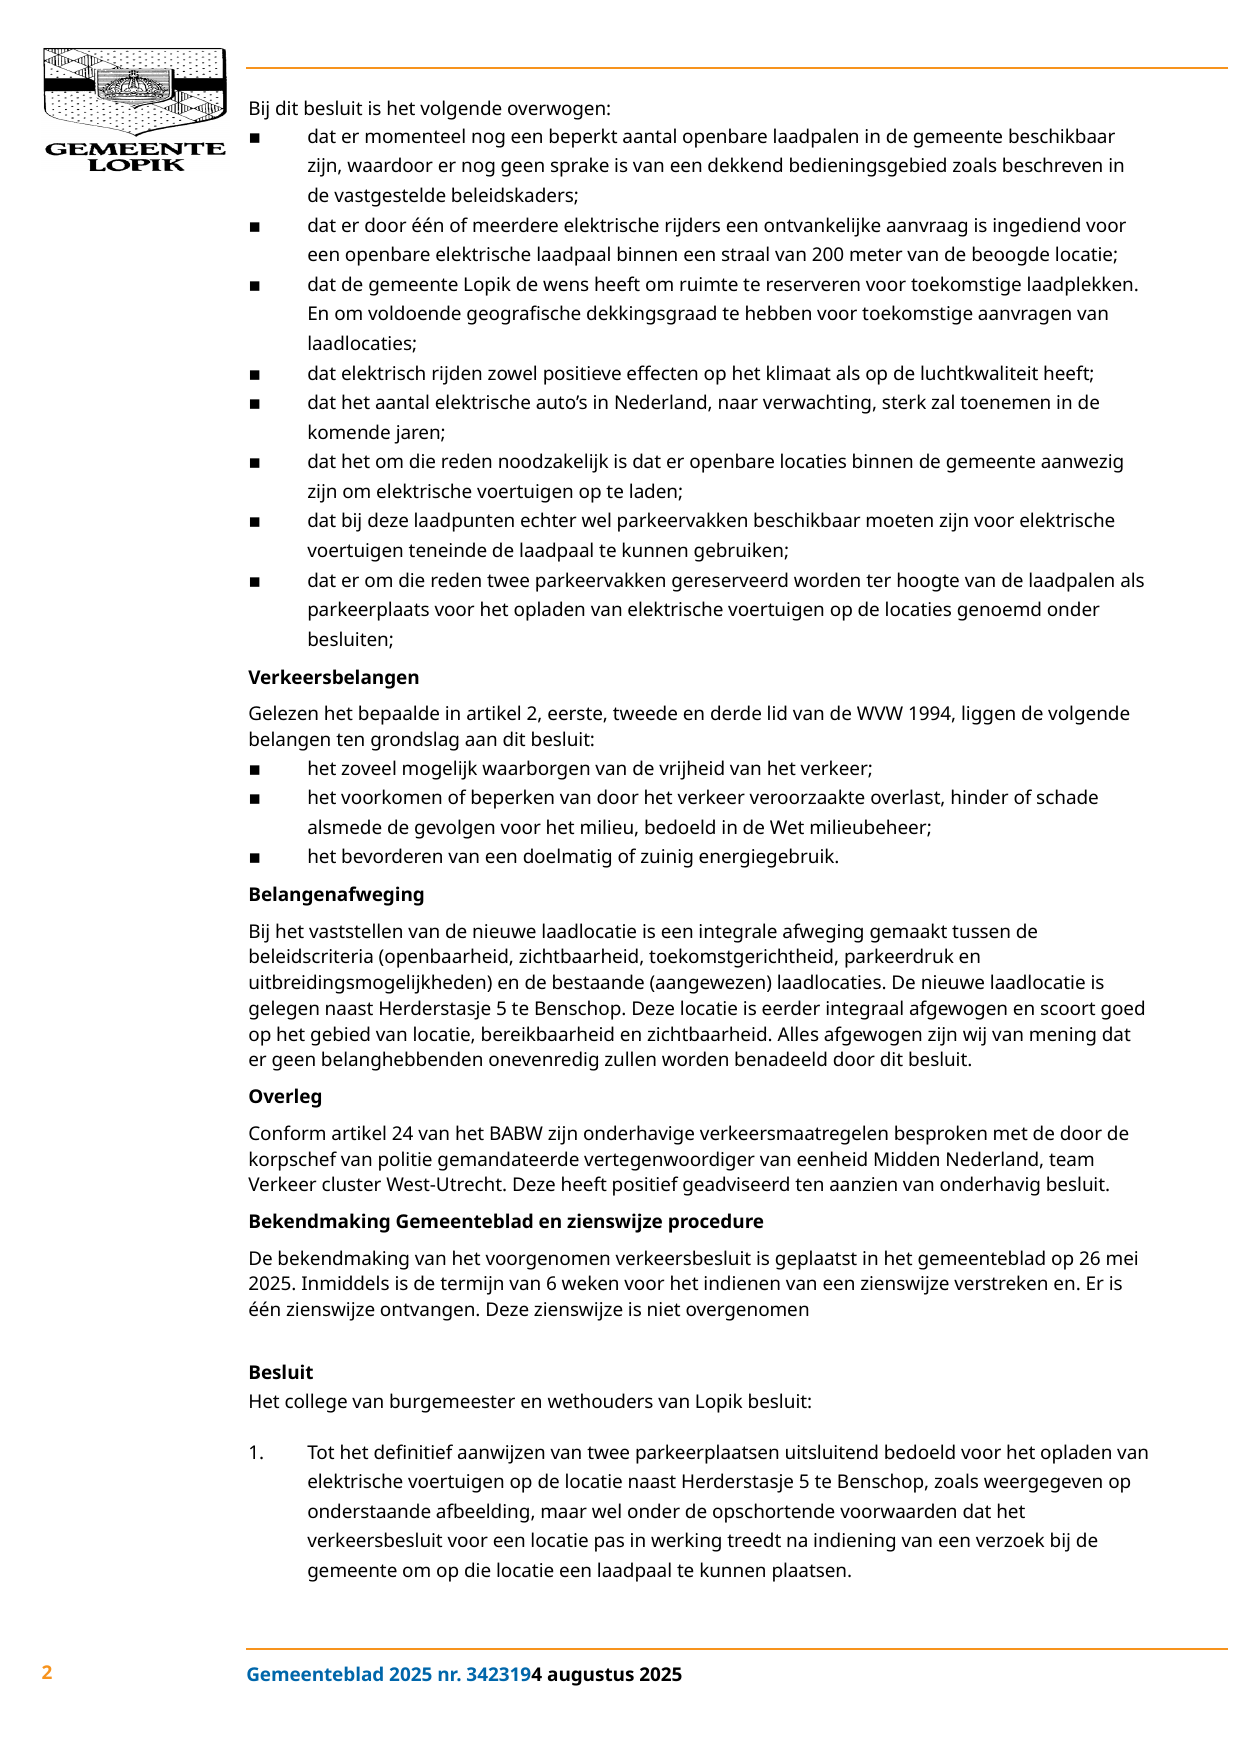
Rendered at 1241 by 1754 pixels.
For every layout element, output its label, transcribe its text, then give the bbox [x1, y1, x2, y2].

list Tot het definitief aanwijzen van twee parkeerplaatsen uitsluitend bedoeld voor het opladen van elektrische voertuigen op de locatie naast Herderstasje 5 te Benschop, zoals weergegeven op onderstaande afbeelding, maar wel onder de opschortende voorwaarden dat het verkeersbesluit voor een locatie pas in werking treedt na indiening van een verzoek bij de gemeente om op die locatie een laadpaal te kunnen plaatsen. [248, 1439, 1152, 1583]
text Belangenafweging [248, 881, 1152, 907]
list dat bij deze laadpunten echter wel parkeervakken beschikbaar moeten zijn voor elektrische voertuigen teneinde de laadpaal te kunnen gebruiken; [248, 508, 1152, 563]
list dat er door één of meerdere elektrische rijders een ontvankelijke aanvraag is ingediend voor een openbare elektrische laadpaal binnen een straal van 200 meter van de beoogde locatie; [248, 212, 1152, 267]
text Besluit [248, 1359, 1152, 1385]
text Gelezen het bepaalde in artikel 2, eerste, tweede en derde lid van de WVW 1994, liggen de volgende belangen ten grondslag aan dit besluit: [248, 701, 1152, 752]
text Overleg [248, 1083, 1152, 1109]
text Conform artikel 24 van het BABW zijn onderhavige verkeersmaatregelen besproken met de door de korpschef van politie gemandateerde vertegenwoordiger van eenheid Midden Nederland, team Verkeer cluster West-Utrecht. Deze heeft positief geadviseerd ten aanzien van onderhavig besluit. [248, 1120, 1152, 1197]
list dat elektrisch rijden zowel positieve effecten op het klimaat als op de luchtkwaliteit heeft; [248, 360, 1152, 386]
list dat het om die reden noodzakelijk is dat er openbare locaties binnen de gemeente aanwezig zijn om elektrische voertuigen op te laden; [248, 448, 1152, 504]
text De bekendmaking van het voorgenomen verkeersbesluit is geplaatst in het gemeenteblad op 26 mei 2025. Inmiddels is de termijn van 6 weken voor het indienen van een zienswijze verstreken en. Er is één zienswijze ontvangen. Deze zienswijze is niet overgenomen [248, 1245, 1152, 1322]
list dat er om die reden twee parkeervakken gereserveerd worden ter hoogte van de laadpalen als parkeerplaats voor het opladen van elektrische voertuigen op de locaties genoemd onder besluiten; [248, 567, 1152, 652]
text Bekendmaking Gemeenteblad en zienswijze procedure [248, 1208, 1152, 1234]
list dat het aantal elektrische auto’s in Nederland, naar verwachting, sterk zal toenemen in de komende jaren; [248, 389, 1152, 445]
list het bevorderen van een doelmatig of zuinig energiegebruik. [248, 843, 1152, 869]
text Verkeersbelangen [248, 664, 1152, 690]
text Bij het vaststellen van de nieuwe laadlocatie is een integrale afweging gemaakt tussen de beleidscriteria (openbaarheid, zichtbaarheid, toekomstgerichtheid, parkeerdruk en uitbreidingsmogelijkheden) en de bestaande (aangewezen) laadlocaties. De nieuwe laadlocatie is gelegen naast Herderstasje 5 te Benschop. Deze locatie is eerder integraal afgewogen en scoort goed op het gebied van locatie, bereikbaarheid en zichtbaarheid. Alles afgewogen zijn wij van mening dat er geen belanghebbenden onevenredig zullen worden benadeeld door dit besluit. [248, 918, 1152, 1072]
list dat de gemeente Lopik de wens heeft om ruimte te reserveren voor toekomstige laadplekken. En om voldoende geografische dekkingsgraad te hebben voor toekomstige aanvragen van laadlocaties; [248, 271, 1152, 356]
list dat er momenteel nog een beperkt aantal openbare laadpalen in de gemeente beschikbaar zijn, waardoor er nog geen sprake is van een dekkend bedieningsgebied zoals beschreven in de vastgestelde beleidskaders; [248, 123, 1152, 208]
text Bij dit besluit is het volgende overwogen: [248, 95, 1152, 121]
list het zoveel mogelijk waarborgen van de vrijheid van het verkeer; [248, 755, 1152, 780]
picture [41, 47, 231, 172]
list het voorkomen of beperken van door het verkeer veroorzaakte overlast, hinder of schade alsmede de gevolgen voor het milieu, bedoeld in de Wet milieubeheer; [248, 784, 1152, 839]
text Het college van burgemeester en wethouders van Lopik besluit: [248, 1388, 1152, 1414]
